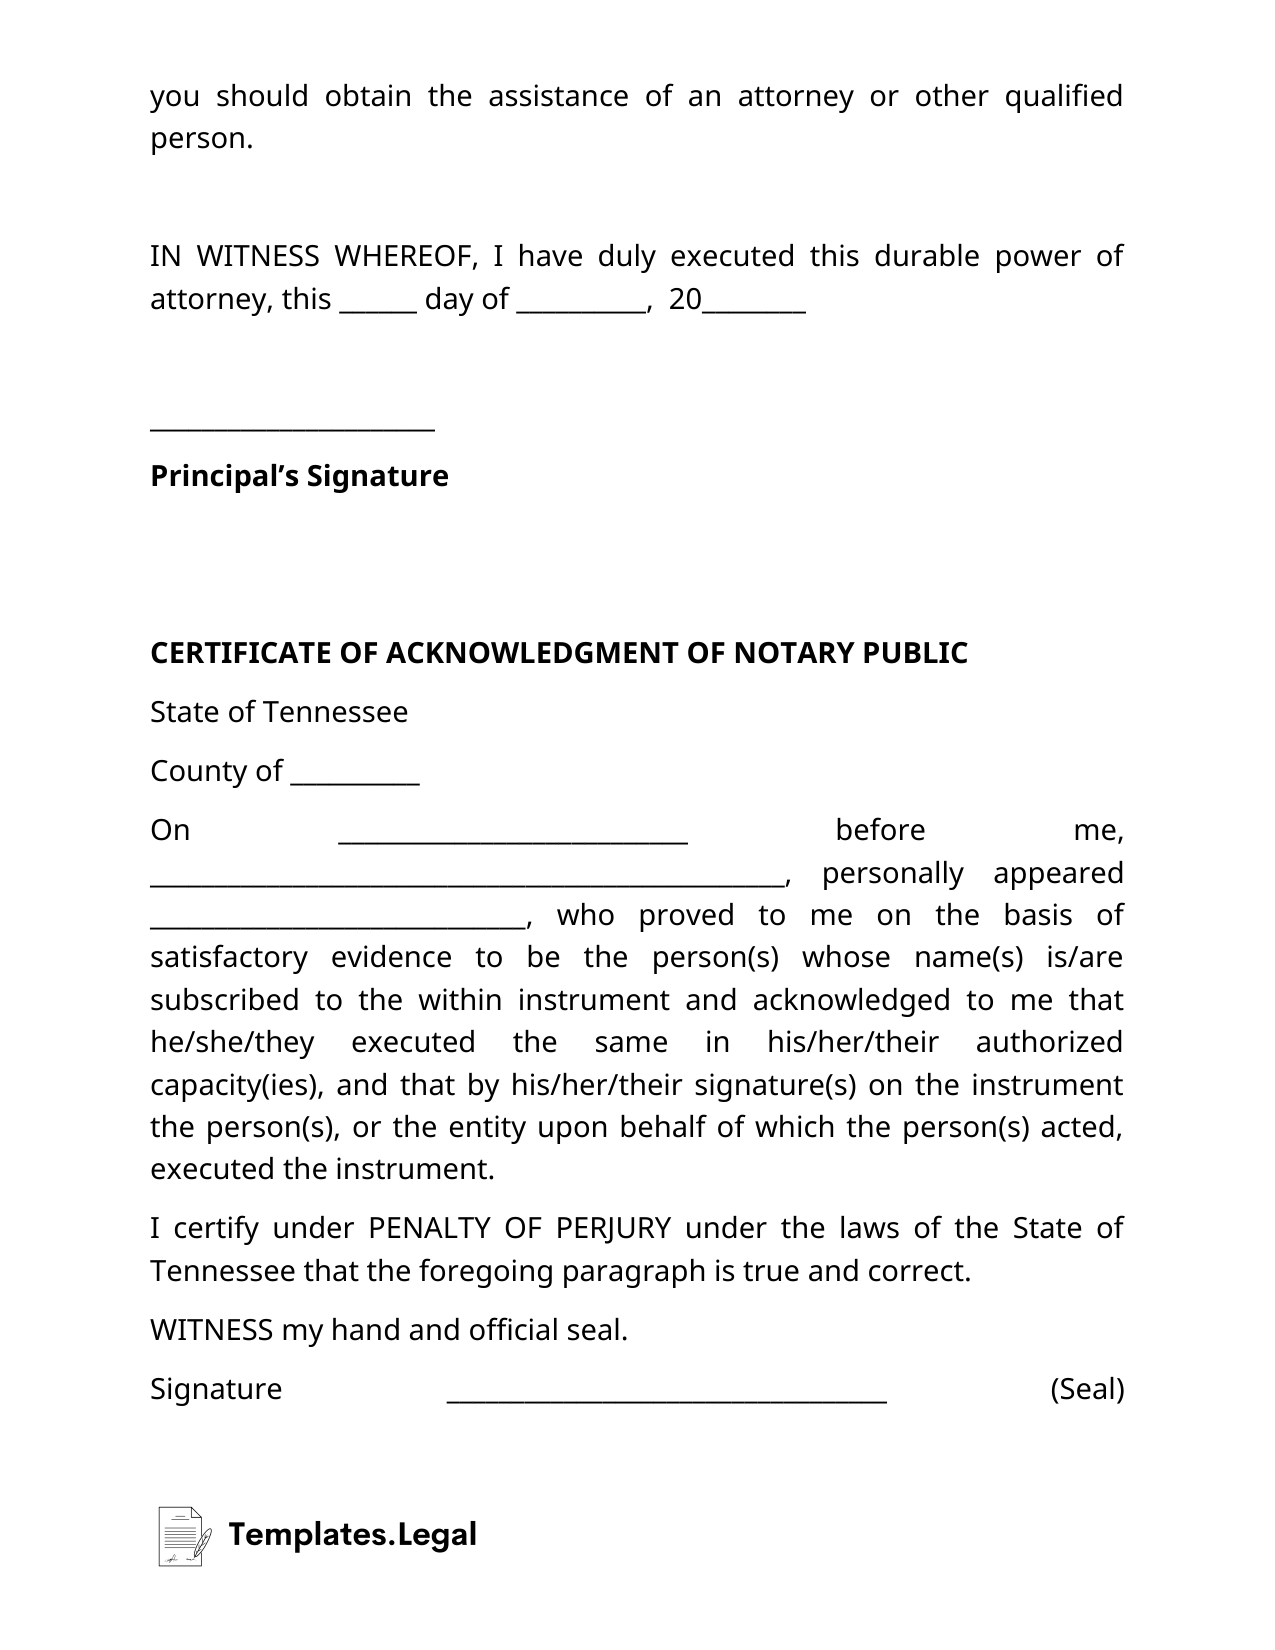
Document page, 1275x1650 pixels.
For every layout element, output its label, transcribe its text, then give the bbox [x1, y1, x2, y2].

text CERTIFICATE OF ACKNOWLEDGMENT OF NOTARY PUBLIC [150, 632, 1125, 672]
text State of Tennessee [150, 691, 1125, 731]
text you should obtain the assistance of an attorney or other qualified person. [150, 75, 1125, 157]
text ______________________ [150, 396, 1125, 436]
text Signature __________________________________ (Seal) [150, 1368, 1125, 1450]
text WITNESS my hand and official seal. [150, 1309, 1125, 1349]
text Principal’s Signature [150, 455, 1125, 495]
text On ___________________________ before me, _________________________________________________, personally appeared _____________________________, who proved to me on the basis of satisfactory evidence to be the person(s) whose name(s) is/are subscribed to the within instrument and acknowledged to me that he/she/they executed the same in his/her/their authorized capacity(ies), and that by his/her/their signature(s) on the instrument the person(s), or the entity upon behalf of which the person(s) acted, executed the instrument. [150, 809, 1125, 1188]
text County of __________ [150, 750, 1125, 790]
text IN WITNESS WHEREOF, I have duly executed this durable power of attorney, this ______ day of __________, 20________ [150, 236, 1125, 318]
text I certify under PENALTY OF PERJURY under the laws of the State of Tennessee that the foregoing paragraph is true and correct. [150, 1208, 1125, 1290]
